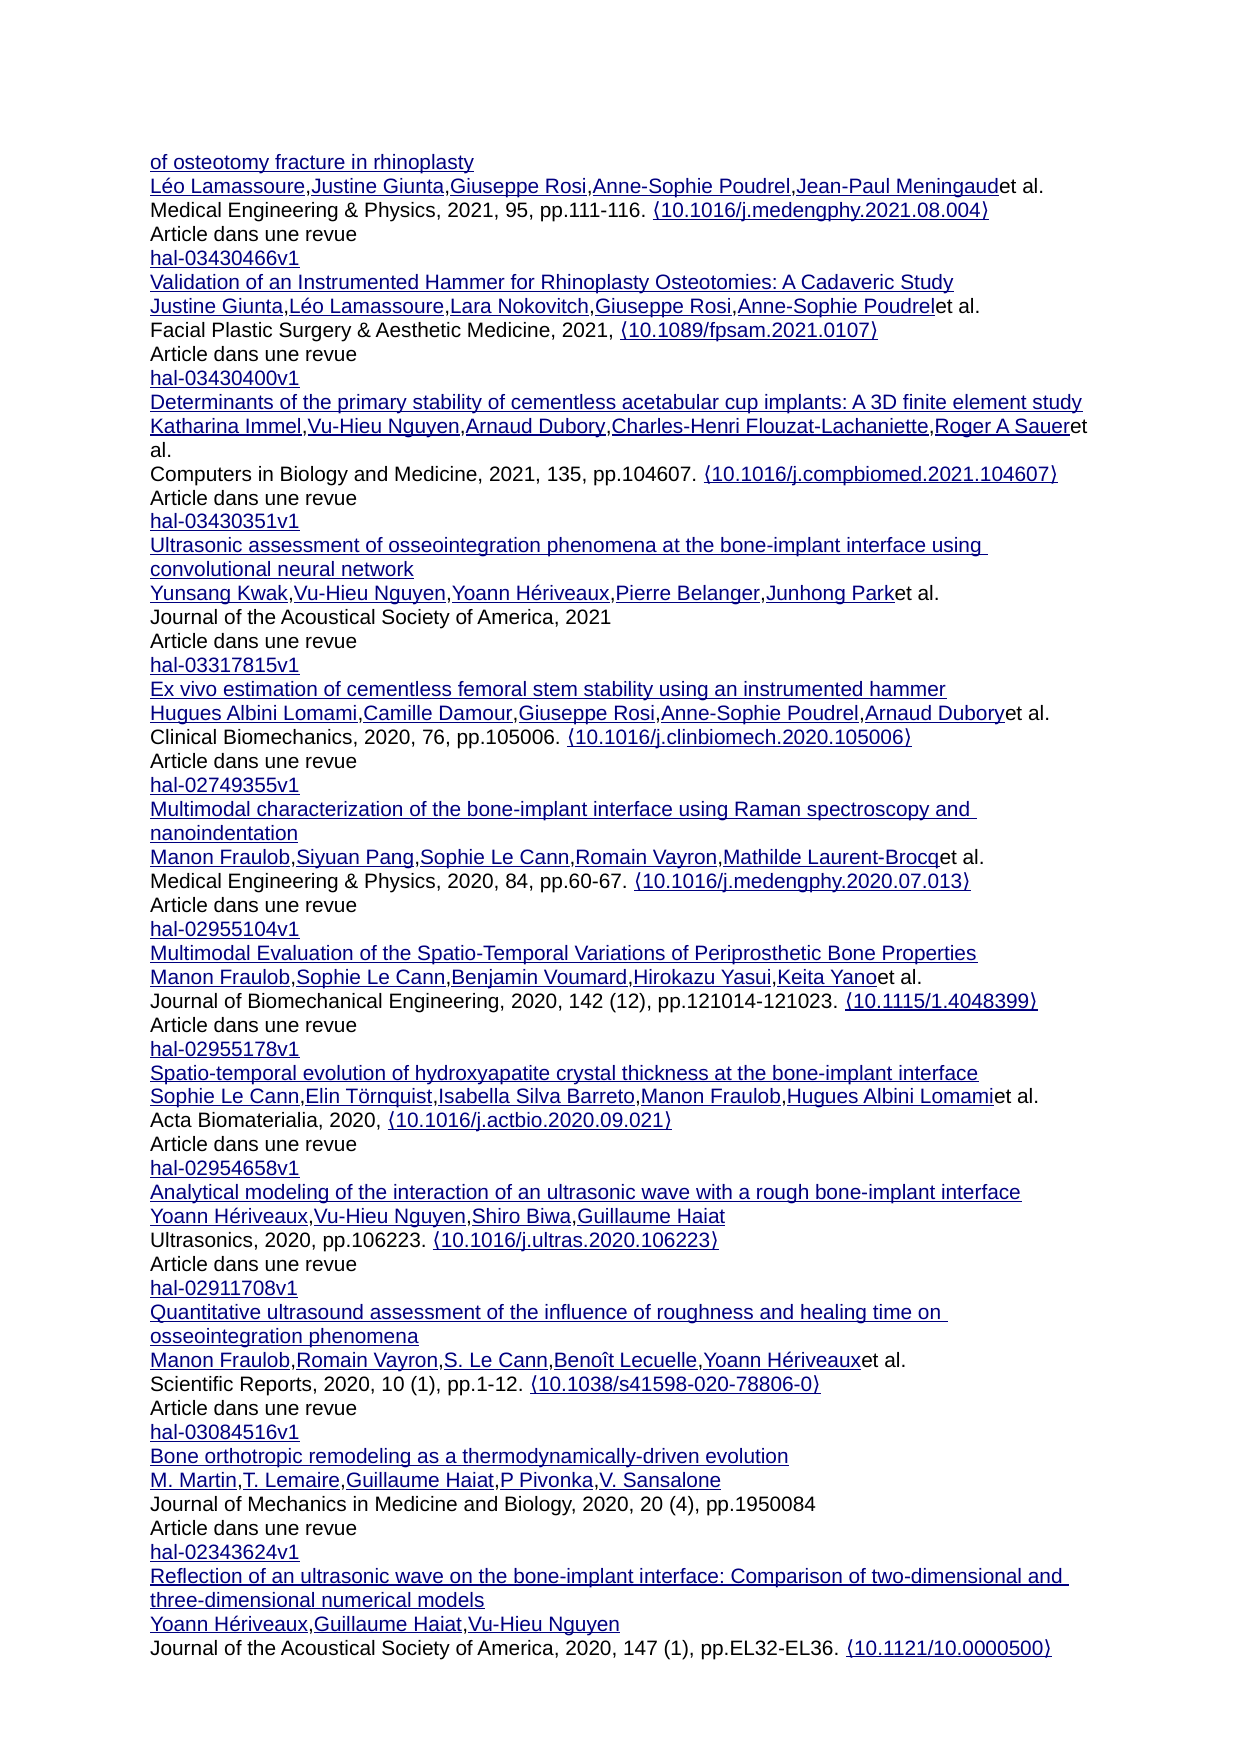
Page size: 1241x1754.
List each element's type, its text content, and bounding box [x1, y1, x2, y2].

table_cell Determinants of the primary stability of cementless acetabular cup implants: A 3D finite element study Katharina Immel,Vu-Hieu Nguyen,Arnaud Dubory,Charles-Henri Flouzat-Lachaniette,Roger A Saueret al. Computers in Biology and Medicine, 2021, 135, pp.104607. ⟨10.1016/j.compbiomed.2021.104607⟩ Article dans une revue hal-03430351v1 [150, 390, 1090, 533]
table_cell Validation of an Instrumented Hammer for Rhinoplasty Osteotomies: A Cadaveric Study Justine Giunta,Léo Lamassoure,Lara Nokovitch,Giuseppe Rosi,Anne-Sophie Poudrelet al. Facial Plastic Surgery & Aesthetic Medicine, 2021, ⟨10.1089/fpsam.2021.0107⟩ Article dans une revue hal-03430400v1 [150, 270, 1090, 389]
table_cell Spatio-temporal evolution of hydroxyapatite crystal thickness at the bone-implant interface Sophie Le Cann,Elin Törnquist,Isabella Silva Barreto,Manon Fraulob,Hugues Albini Lomamiet al. Acta Biomaterialia, 2020, ⟨10.1016/j.actbio.2020.09.021⟩ Article dans une revue hal-02954658v1 [150, 1060, 1090, 1180]
table_cell Analytical modeling of the interaction of an ultrasonic wave with a rough bone-implant interface Yoann Hériveaux,Vu-Hieu Nguyen,Shiro Biwa,Guillaume Haiat Ultrasonics, 2020, pp.106223. ⟨10.1016/j.ultras.2020.106223⟩ Article dans une revue hal-02911708v1 [150, 1180, 1090, 1300]
table_cell Multimodal Evaluation of the Spatio-Temporal Variations of Periprosthetic Bone Properties Manon Fraulob,Sophie Le Cann,Benjamin Voumard,Hirokazu Yasui,Keita Yanoet al. Journal of Biomechanical Engineering, 2020, 142 (12), pp.121014-121023. ⟨10.1115/1.4048399⟩ Article dans une revue hal-02955178v1 [150, 941, 1090, 1060]
table_cell of osteotomy fracture in rhinoplasty Léo Lamassoure,Justine Giunta,Giuseppe Rosi,Anne-Sophie Poudrel,Jean-Paul Meningaudet al. Medical Engineering & Physics, 2021, 95, pp.111-116. ⟨10.1016/j.medengphy.2021.08.004⟩ Article dans une revue hal-03430466v1 [150, 150, 1090, 270]
table_cell Bone orthotropic remodeling as a thermodynamically-driven evolution M. Martin,T. Lemaire,Guillaume Haiat,P Pivonka,V. Sansalone Journal of Mechanics in Medicine and Biology, 2020, 20 (4), pp.1950084 Article dans une revue hal-02343624v1 [150, 1444, 1090, 1563]
table_cell Reflection of an ultrasonic wave on the bone-implant interface: Comparison of two-dimensional and three-dimensional numerical models Yoann Hériveaux,Guillaume Haiat,Vu-Hieu Nguyen Journal of the Acoustical Society of America, 2020, 147 (1), pp.EL32-EL36. ⟨10.1121/10.0000500⟩ [150, 1564, 1090, 1659]
table_cell Ultrasonic assessment of osseointegration phenomena at the bone-implant interface using convolutional neural network Yunsang Kwak,Vu-Hieu Nguyen,Yoann Hériveaux,Pierre Belanger,Junhong Parket al. Journal of the Acoustical Society of America, 2021 Article dans une revue hal-03317815v1 [150, 533, 1090, 677]
table_cell Quantitative ultrasound assessment of the influence of roughness and healing time on osseointegration phenomena Manon Fraulob,Romain Vayron,S. Le Cann,Benoît Lecuelle,Yoann Hériveauxet al. Scientific Reports, 2020, 10 (1), pp.1-12. ⟨10.1038/s41598-020-78806-0⟩ Article dans une revue hal-03084516v1 [150, 1300, 1090, 1444]
table_cell Multimodal characterization of the bone-implant interface using Raman spectroscopy and nanoindentation Manon Fraulob,Siyuan Pang,Sophie Le Cann,Romain Vayron,Mathilde Laurent-Brocqet al. Medical Engineering & Physics, 2020, 84, pp.60-67. ⟨10.1016/j.medengphy.2020.07.013⟩ Article dans une revue hal-02955104v1 [150, 797, 1090, 941]
table_cell Ex vivo estimation of cementless femoral stem stability using an instrumented hammer Hugues Albini Lomami,Camille Damour,Giuseppe Rosi,Anne-Sophie Poudrel,Arnaud Duboryet al. Clinical Biomechanics, 2020, 76, pp.105006. ⟨10.1016/j.clinbiomech.2020.105006⟩ Article dans une revue hal-02749355v1 [150, 677, 1090, 797]
